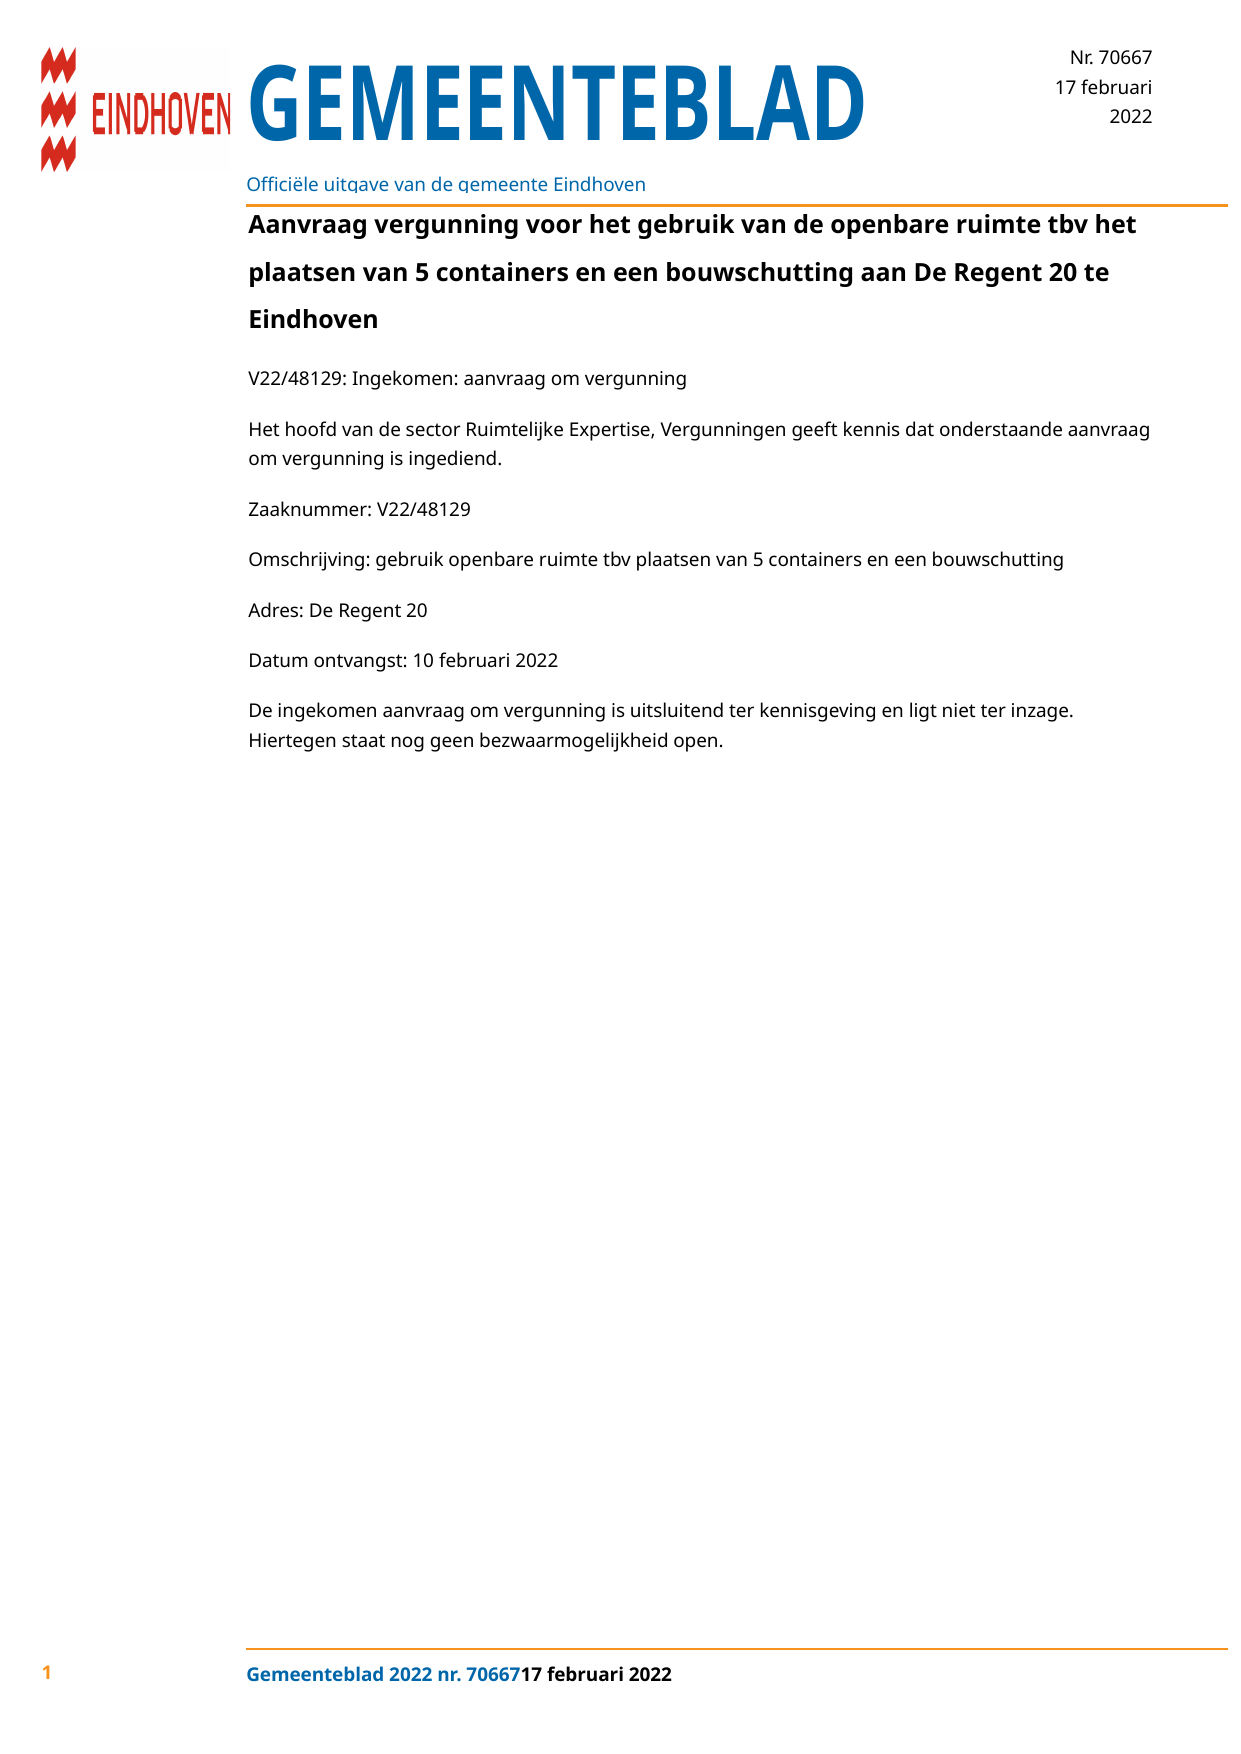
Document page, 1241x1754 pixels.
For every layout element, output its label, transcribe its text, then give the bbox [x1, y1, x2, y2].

text Datum ontvangst: 10 februari 2022 [248, 647, 1152, 673]
text Zaaknummer: V22/48129 [248, 496, 1152, 522]
text Het hoofd van de sector Ruimtelijke Expertise, Vergunningen geeft kennis dat onderstaande aanvraag om vergunning is ingediend. [248, 416, 1152, 471]
picture [41, 47, 231, 172]
text V22/48129: Ingekomen: aanvraag om vergunning [248, 366, 1152, 391]
text Adres: De Regent 20 [248, 597, 1152, 622]
text Omschrijving: gebruik openbare ruimte tbv plaatsen van 5 containers en een bouwschutting [248, 546, 1152, 572]
text De ingekomen aanvraag om vergunning is uitsluitend ter kennisgeving en ligt niet ter inzage. Hiertegen staat nog geen bezwaarmogelijkheid open. [248, 698, 1152, 753]
text Aanvraag vergunning voor het gebruik van de openbare ruimte tbv het plaatsen van 5 containers en een bouwschutting aan De Regent 20 te Eindhoven [248, 207, 1152, 336]
